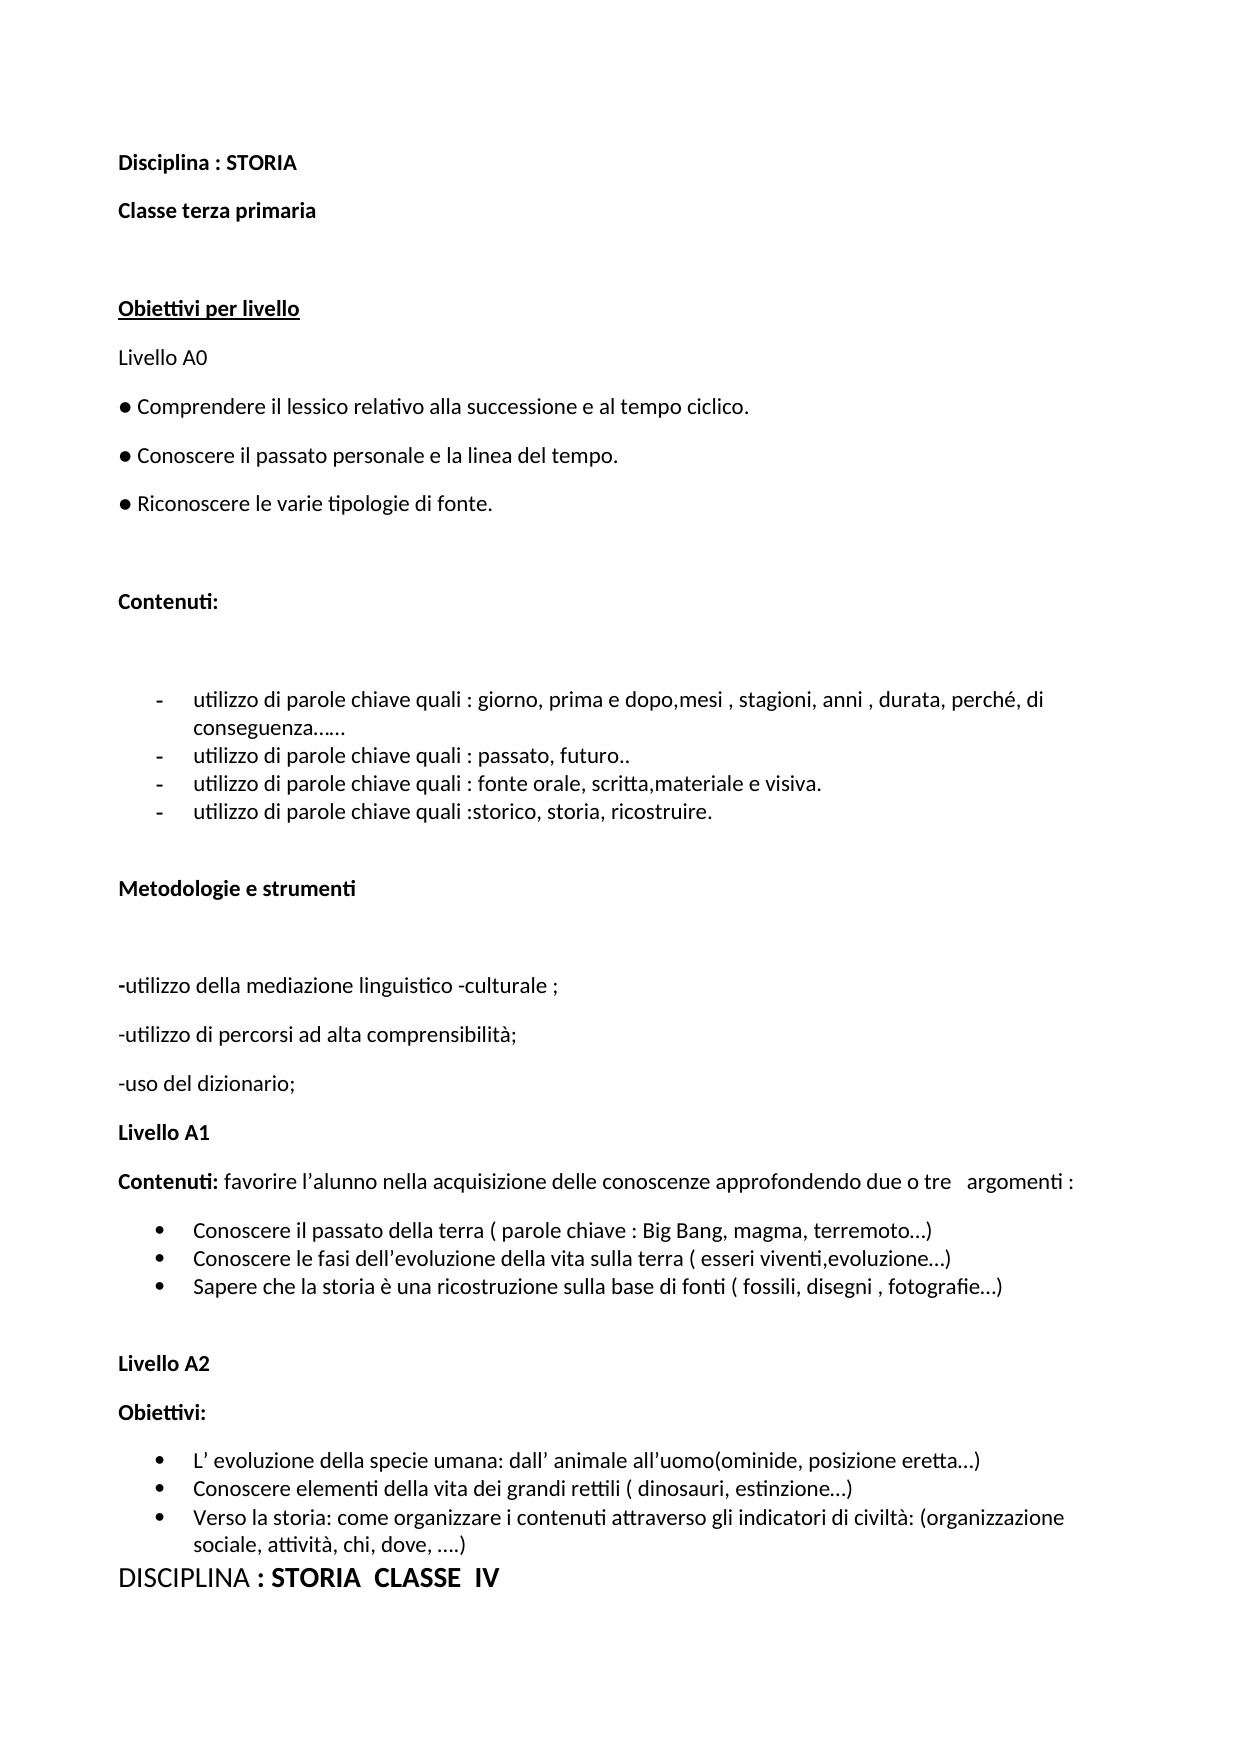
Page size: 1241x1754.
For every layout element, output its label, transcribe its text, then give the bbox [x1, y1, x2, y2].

text Obiettivi: [118, 1398, 1122, 1426]
text Livello A0 [118, 343, 1122, 371]
text Disciplina : STORIA [118, 148, 1122, 176]
list Sapere che la storia è una ricostruzione sulla base di fonti ( fossili, disegni , fotografie…) [156, 1272, 1122, 1300]
text Livello A2 [118, 1349, 1122, 1377]
text Metodologie e strumenti [118, 874, 1122, 902]
list Conoscere il passato della terra ( parole chiave : Big Bang, magma, terremoto…) [156, 1216, 1122, 1244]
text Contenuti: favorire l’alunno nella acquisizione delle conoscenze approfondendo due o tre argomenti : [118, 1167, 1122, 1195]
text -utilizzo della mediazione linguistico -culturale ; [118, 972, 1122, 1000]
list Conoscere elementi della vita dei grandi rettili ( dinosauri, estinzione…) [156, 1474, 1122, 1503]
text -utilizzo di percorsi ad alta comprensibilità; [118, 1021, 1122, 1048]
text Obiettivi per livello [118, 294, 1122, 322]
text DISCIPLINA : STORIA CLASSE IV [118, 1559, 1122, 1594]
list utilizzo di parole chiave quali :storico, storia, ricostruire. [156, 797, 1122, 825]
text Livello A1 [118, 1118, 1122, 1146]
text Classe terza primaria [118, 196, 1122, 224]
list utilizzo di parole chiave quali : fonte orale, scritta,materiale e visiva. [156, 769, 1122, 797]
list L’ evoluzione della specie umana: dall’ animale all’uomo(ominide, posizione eretta…) [156, 1447, 1122, 1474]
text Contenuti: [118, 587, 1122, 615]
list utilizzo di parole chiave quali : passato, futuro.. [156, 741, 1122, 769]
list utilizzo di parole chiave quali : giorno, prima e dopo,mesi , stagioni, anni , durata, perché, di conseguenza…… [156, 685, 1122, 741]
list Conoscere le fasi dell’evoluzione della vita sulla terra ( esseri viventi,evoluzione…) [156, 1244, 1122, 1272]
list Verso la storia: come organizzare i contenuti attraverso gli indicatori di civiltà: (organizzazione sociale, attività, chi, dove, ….) [156, 1503, 1122, 1559]
text ● Riconoscere le varie tipologie di fonte. [118, 489, 1122, 518]
text ● Conoscere il passato personale e la linea del tempo. [118, 441, 1122, 469]
text ● Comprendere il lessico relativo alla successione e al tempo ciclico. [118, 392, 1122, 420]
text -uso del dizionario; [118, 1069, 1122, 1097]
